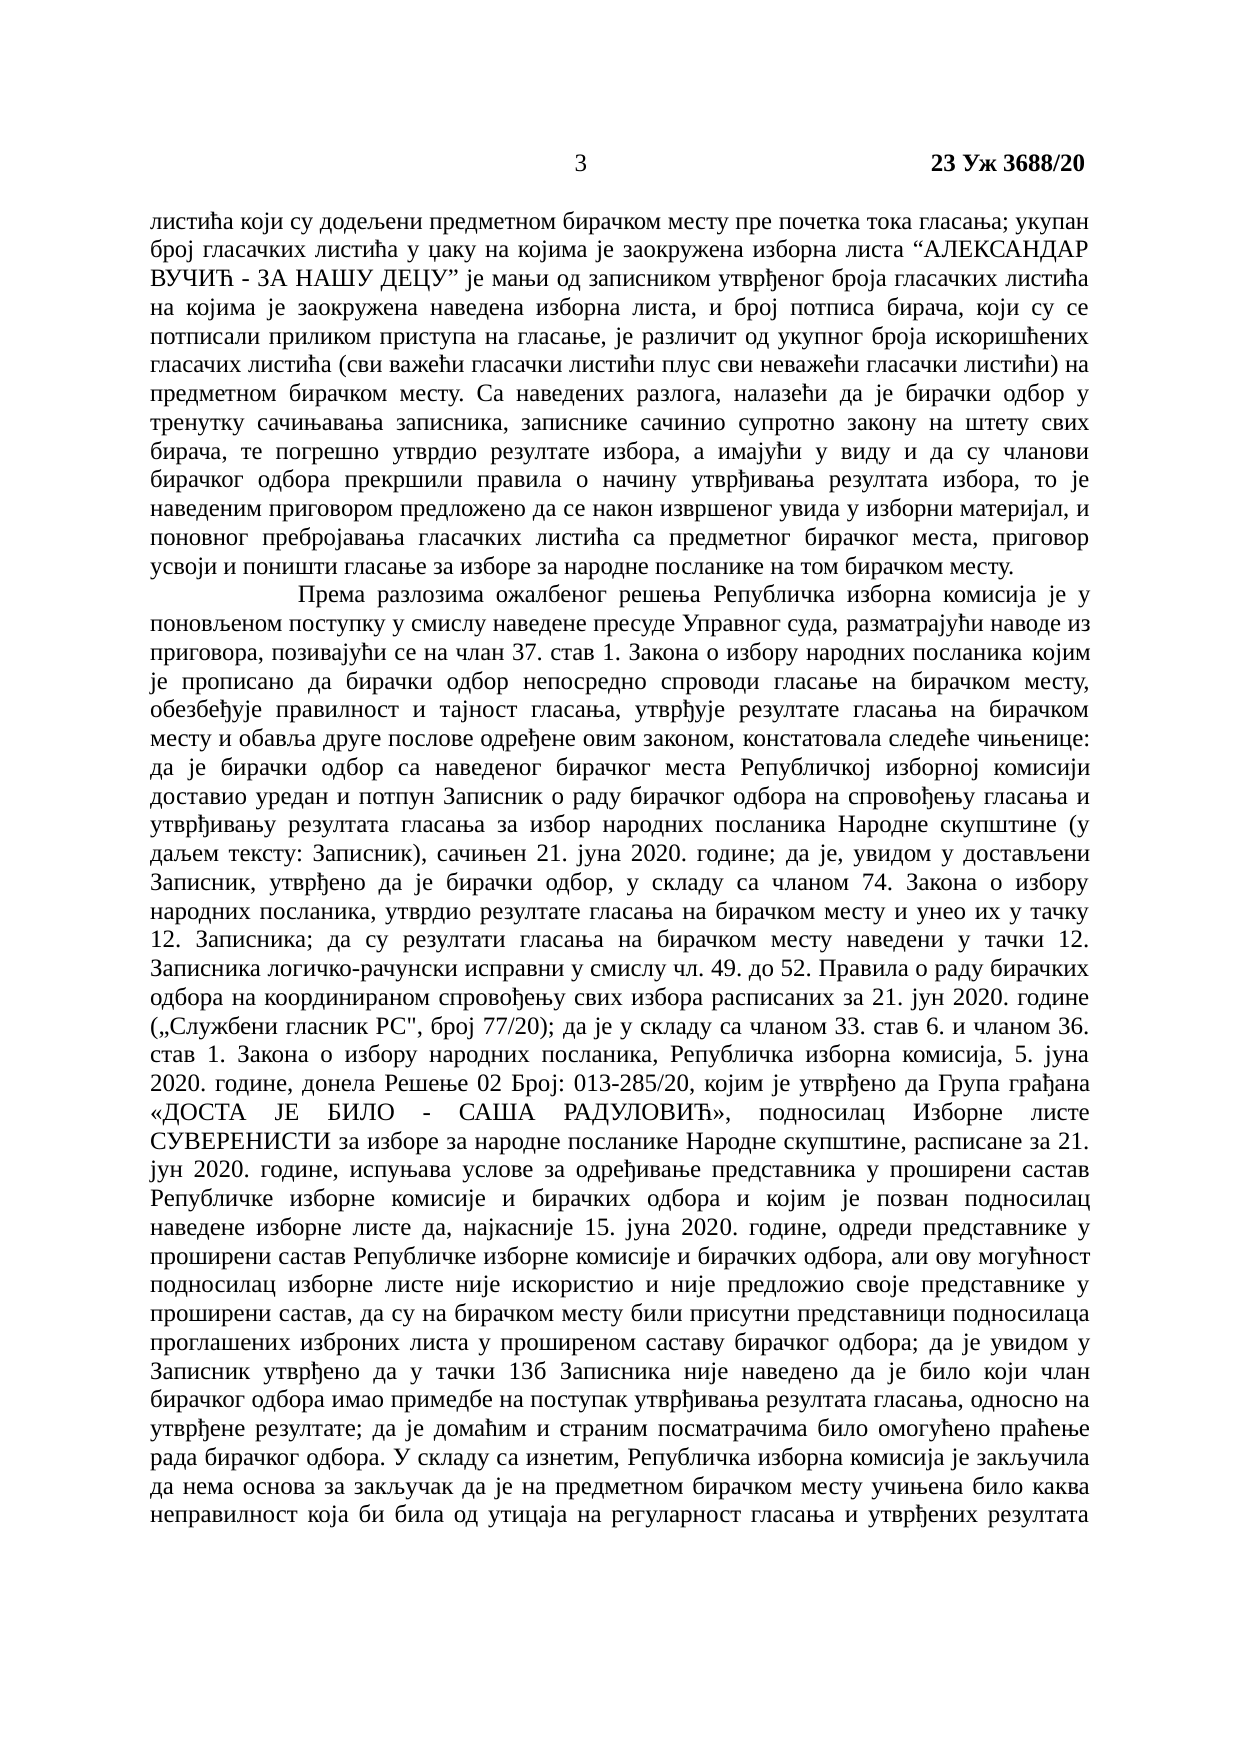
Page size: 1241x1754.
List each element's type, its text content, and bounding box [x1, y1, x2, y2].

text листића који су додељени предметном бирачком месту пре почетка тока гласања; укупан број гласачких листића у џаку на којима је заокружена изборна листа “АЛЕКСАНДАР ВУЧИЋ - ЗА НАШУ ДЕЦУ” је мањи од записником утврђеног броја гласачких листића на којима је заокружена наведена изборна листа, и број потписа бирача, који су се потписали приликом приступа на гласање, је различит од укупног броја искоришћених гласачих листића (сви важећи гласачки листићи плус сви неважећи гласачки листићи) на предметном бирачком месту. Са наведених разлога, налазећи да је бирачки одбор у тренутку сачињавања записника, записнике сачинио супротно закону на штету свих бирача, те погрешно утврдио резултате избора, а имајући у виду и да су чланови бирачког одбора прекршили правила о начину утврђивања резултата избора, то је наведеним приговором предложено да се након извршеног увида у изборни материјал, и поновног пребројавања гласачких листића са предметног бирачког места, приговор усвоји и поништи гласање за изборе за народне посланике на том бирачком месту. [150, 206, 1091, 579]
text Према разлозима ожалбеног решења Републичка изборна комисија је у поновљеном поступку у смислу наведене пресуде Управног суда, разматрајући наводе из приговора, позивајући се на члан 37. став 1. Закона о избору народних посланика којим је прописано да бирачки одбор непосредно спроводи гласање на бирачком месту, обезбеђује правилност и тајност гласања, утврђује резултате гласања на бирачком месту и обавља друге послове одређене овим законом, констатовала следеће чињенице: да је бирачки одбор са наведеног бирачког места Републичкој изборној комисији доставио уредан и потпун Записник о раду бирачког одбора на спровођењу гласања и утврђивању резултата гласања за избор народних посланика Народне скупштине (у даљем тексту: Записник), сачињен 21. јуна 2020. године; да је, увидом у достављени Записник, утврђено да је бирачки одбор, у складу са чланом 74. Закона о избору народних посланика, утврдио резултате гласања на бирачком месту и унео их у тачку 12. Записника; да су резултати гласања на бирачком месту наведени у тачки 12. Записника логичко-рачунски исправни у смислу чл. 49. до 52. Правила о раду бирачких одбора на координираном спровођењу свих избора расписаних за 21. јун 2020. године („Службени гласник РС", број 77/20); да је у складу са чланом 33. став 6. и чланом 36. став 1. Закона о избору народних посланика, Републичка изборна комисија, 5. јуна 2020. године, донела Решење 02 Број: 013-285/20, којим је утврђено да Група грађана «ДОСТА ЈЕ БИЛО - САША РАДУЛОВИЋ», подносилац Изборне листе СУВЕРЕНИСТИ за изборе за народне посланике Народне скупштине, расписане за 21. јун 2020. године, испуњава услове за одређивање представника у проширени састав Републичке изборне комисије и бирачких одбора и којим је позван подносилац наведене изборне листе да, најкасније 15. јуна 2020. године, одреди представнике у проширени састав Републичке изборне комисије и бирачких одбора, али ову могућност подносилац изборне листе није искористио и није предложио своје представнике у проширени састав, да су на бирачком месту били присутни представници подносилаца проглашених изброних листа у проширеном саставу бирачког одбора; да је увидом у Записник утврђено да у тачки 13б Записника није наведено да је било који члан бирачког одбора имао примедбе на поступак утврђивања резултата гласања, односно на утврђене резултате; да је домаћим и страним посматрачима било омогућено праћење рада бирачког одбора. У складу са изнетим, Републичка изборна комисија је закључила да нема основа за закључак да је на предметном бирачком месту учињена било каква неправилност која би била од утицаја на регуларност гласања и утврђених резултата [150, 579, 1091, 1528]
